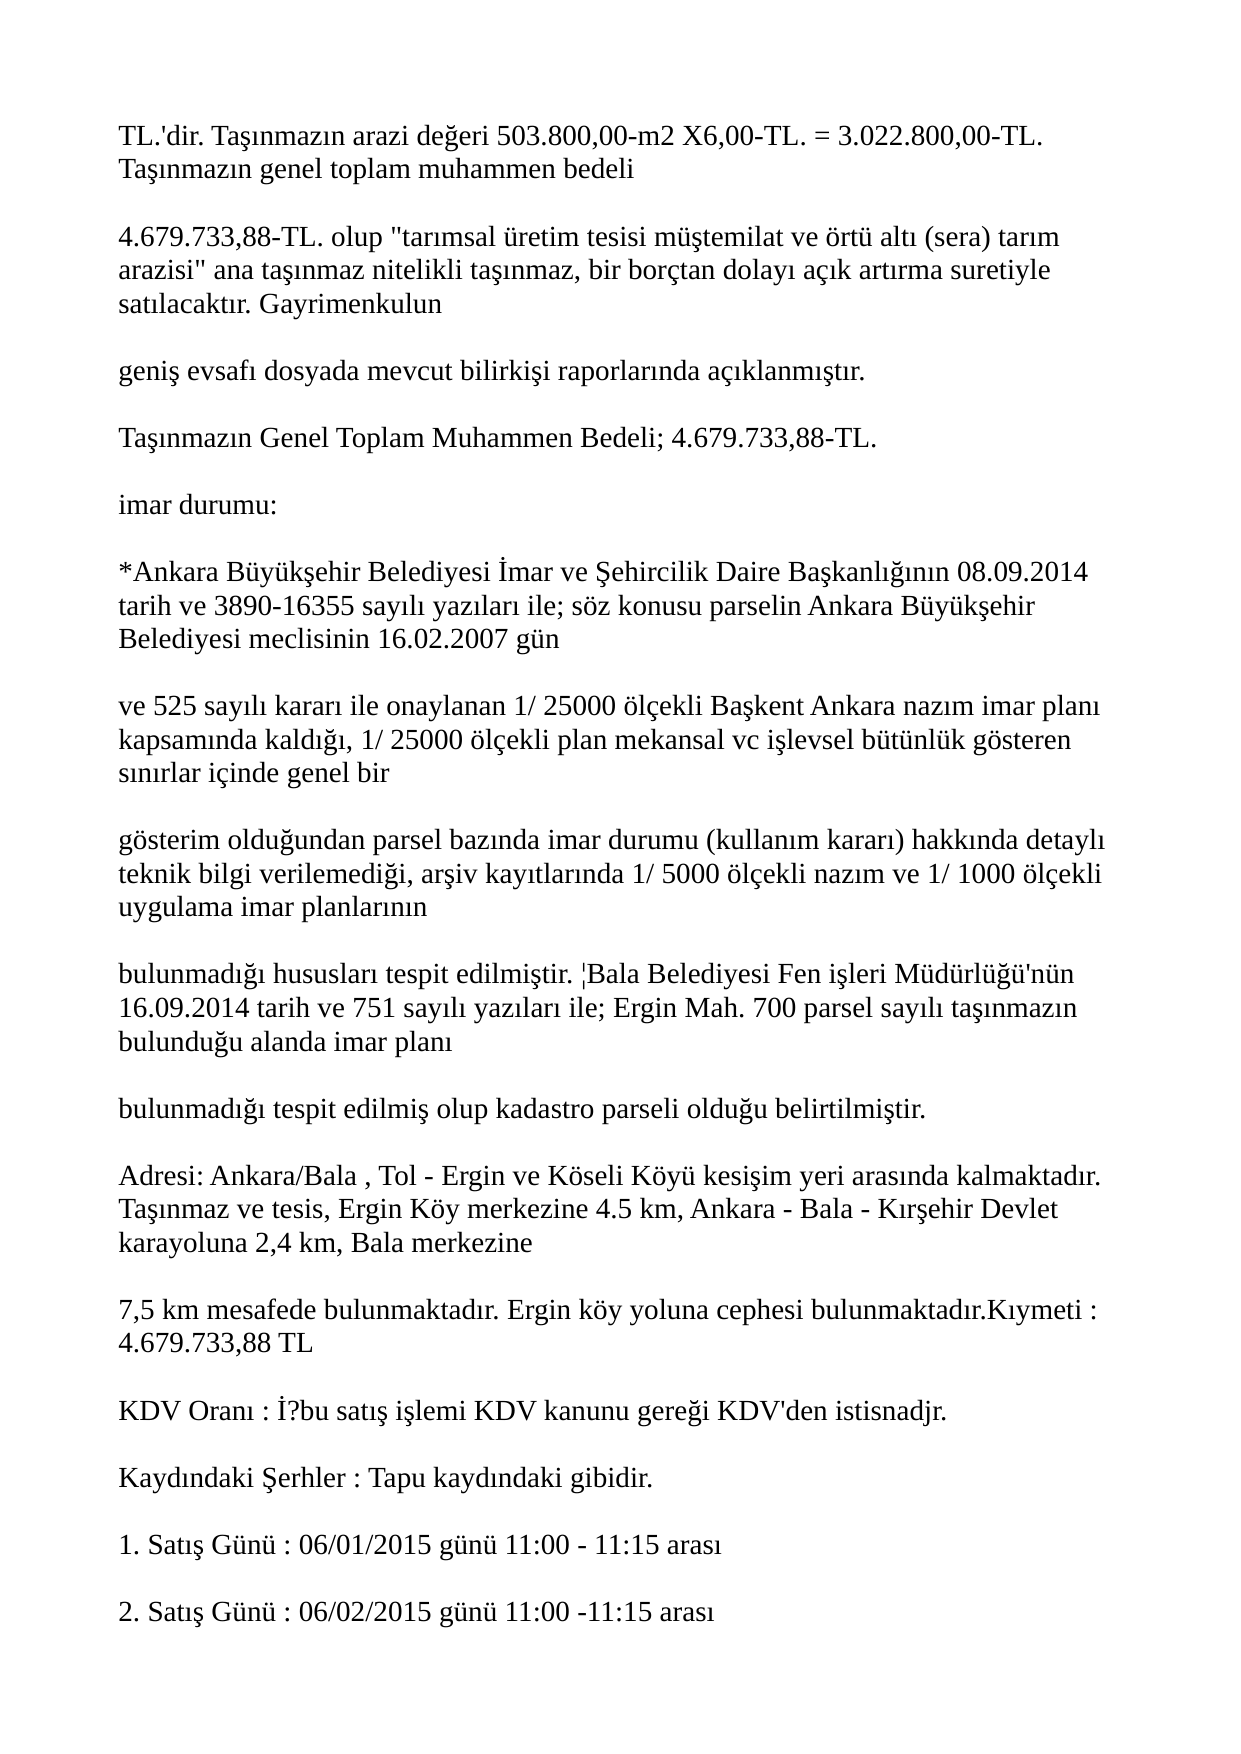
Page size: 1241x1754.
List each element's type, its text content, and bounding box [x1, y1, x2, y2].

text Adresi: Ankara/Bala , Tol - Ergin ve Köseli Köyü kesişim yeri arasında kalmaktadır. Taşınmaz ve tesis, Ergin Köy merkezine 4.5 km, Ankara - Bala - Kırşehir Devlet karayoluna 2,4 km, Bala merkezine [118, 1158, 1122, 1258]
text ve 525 sayılı kararı ile onaylanan 1/ 25000 ölçekli Başkent Ankara nazım imar planı kapsamında kaldığı, 1/ 25000 ölçekli plan mekansal vc işlevsel bütünlük gösteren sınırlar içinde genel bir [118, 688, 1122, 789]
text bulunmadığı tespit edilmiş olup kadastro parseli olduğu belirtilmiştir. [118, 1091, 1122, 1124]
text 4.679.733,88-TL. olup "tarımsal üretim tesisi müştemilat ve örtü altı (sera) tarım arazisi" ana taşınmaz nitelikli taşınmaz, bir borçtan dolayı açık artırma suretiyle satılacaktır. Gayrimenkulun [118, 219, 1122, 319]
text KDV Oranı : İ?bu satış işlemi KDV kanunu gereği KDV'den istisnadjr. [118, 1393, 1122, 1426]
text Kaydındaki Şerhler : Tapu kaydındaki gibidir. [118, 1460, 1122, 1493]
text imar durumu: [118, 487, 1122, 521]
text 1. Satış Günü : 06/01/2015 günü 11:00 - 11:15 arası [118, 1527, 1122, 1560]
text 7,5 km mesafede bulunmaktadır. Ergin köy yoluna cephesi bulunmaktadır.Kıymeti : 4.679.733,88 TL [118, 1292, 1122, 1359]
text Taşınmazın Genel Toplam Muhammen Bedeli; 4.679.733,88-TL. [118, 420, 1122, 453]
text 2. Satış Günü : 06/02/2015 günü 11:00 -11:15 arası [118, 1594, 1122, 1627]
text gösterim olduğundan parsel bazında imar durumu (kullanım kararı) hakkında detaylı teknik bilgi verilemediği, arşiv kayıtlarında 1/ 5000 ölçekli nazım ve 1/ 1000 ölçekli uygulama imar planlarının [118, 822, 1122, 923]
text geniş evsafı dosyada mevcut bilirkişi raporlarında açıklanmıştır. [118, 353, 1122, 386]
text *Ankara Büyükşehir Belediyesi İmar ve Şehircilik Daire Başkanlığının 08.09.2014 tarih ve 3890-16355 sayılı yazıları ile; söz konusu parselin Ankara Büyükşehir Belediyesi meclisinin 16.02.2007 gün [118, 554, 1122, 655]
text TL.'dir. Taşınmazın arazi değeri 503.800,00-m2 X6,00-TL. = 3.022.800,00-TL. Taşınmazın genel toplam muhammen bedeli [118, 118, 1122, 185]
text bulunmadığı hususları tespit edilmiştir. ¦Bala Belediyesi Fen işleri Müdürlüğü'nün 16.09.2014 tarih ve 751 sayılı yazıları ile; Ergin Mah. 700 parsel sayılı taşınmazın bulunduğu alanda imar planı [118, 957, 1122, 1057]
